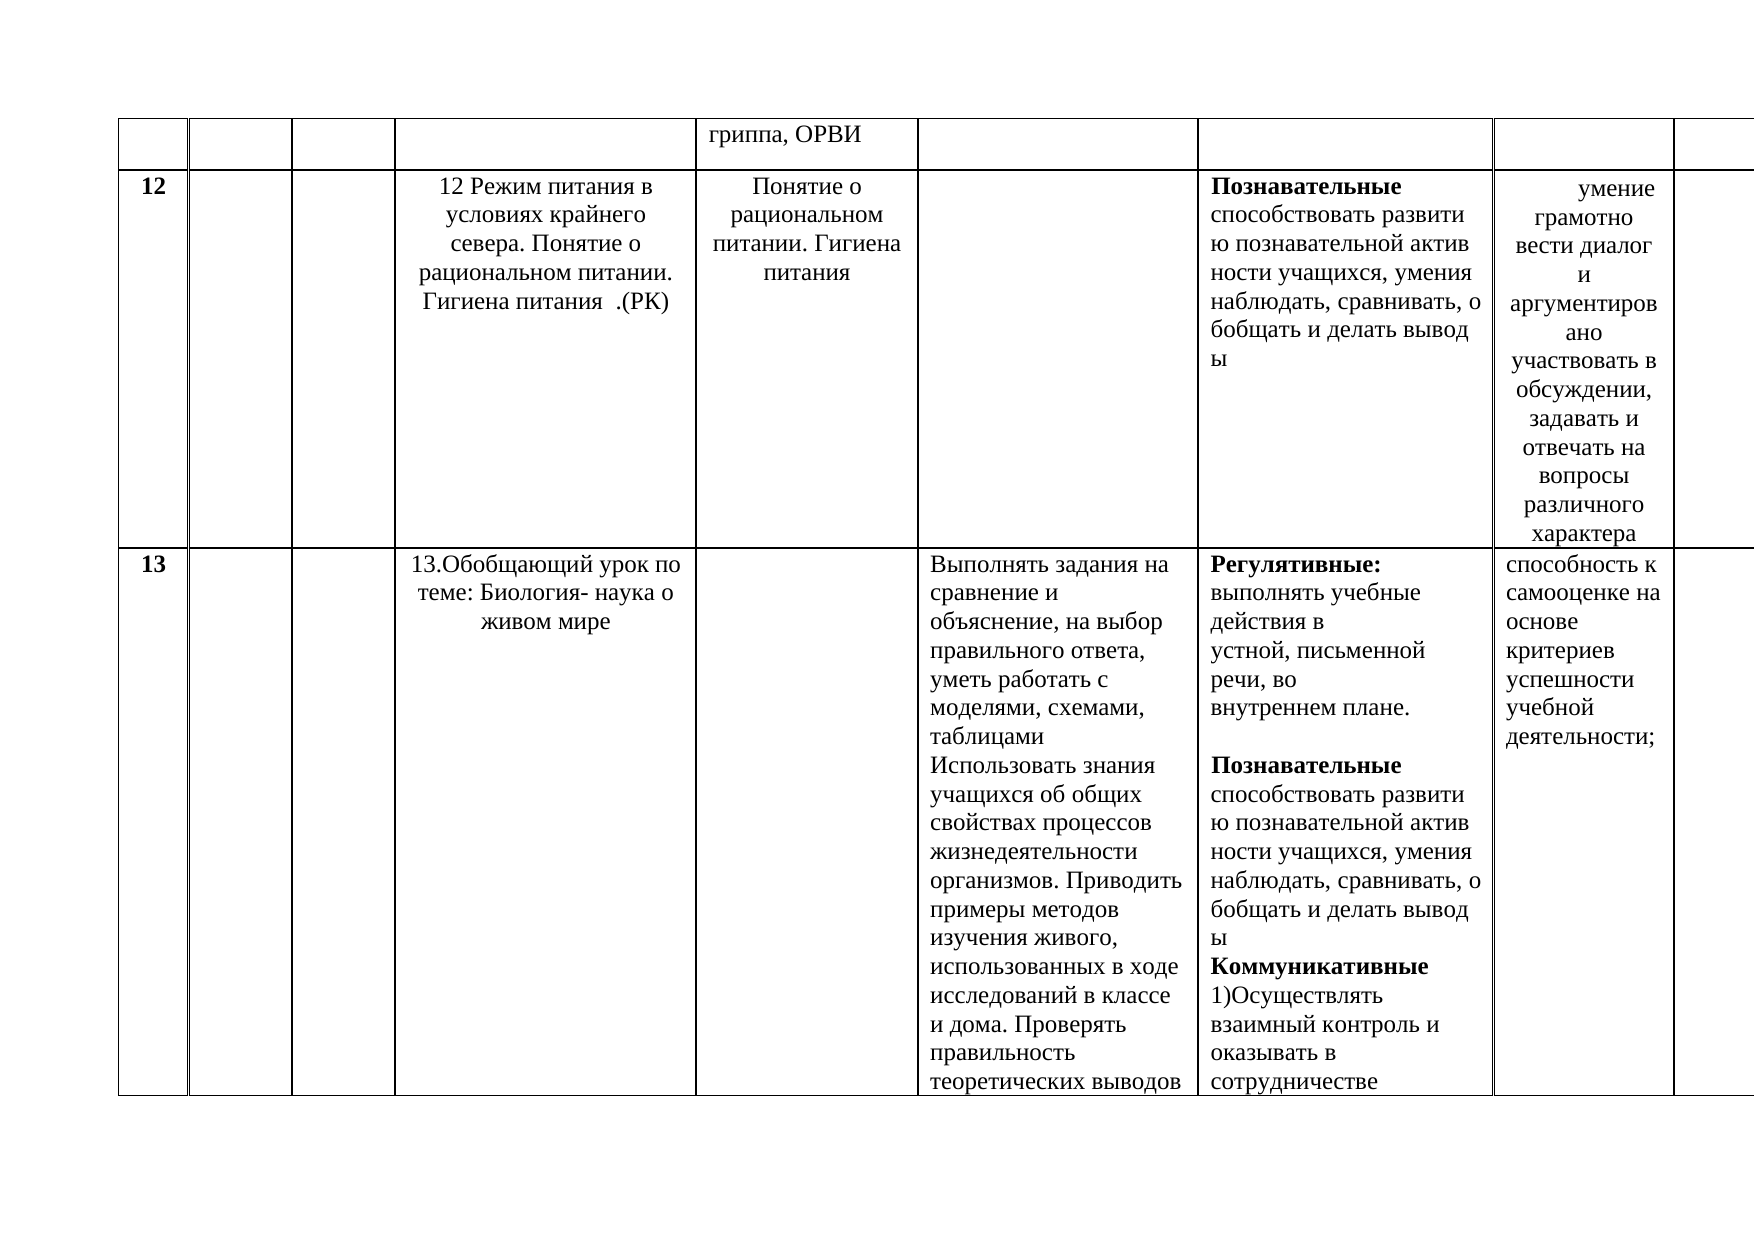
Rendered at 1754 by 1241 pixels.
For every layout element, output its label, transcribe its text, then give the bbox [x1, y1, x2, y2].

table_cell [293, 119, 394, 169]
table_cell 13 [119, 549, 187, 1095]
table_cell Понятие о рациональном питании. Гигиена питания [697, 171, 917, 547]
table_cell Познавательные способствовать развитию познавательной активности учащихся, умения наблюдать, сравнивать, обобщать и делать выводы [1199, 171, 1492, 547]
table_cell [1675, 549, 1754, 1095]
table_cell [190, 549, 291, 1095]
table_cell [1495, 119, 1673, 169]
table_cell 12 Режим питания в условиях крайнего севера. Понятие о рациональном питании. Гигиена питания .(РК) [396, 171, 695, 547]
table_cell 13.Обобщающий урок по теме: Биология- наука о живом мире [396, 549, 695, 1095]
table_cell [190, 171, 291, 547]
table_cell гриппа, ОРВИ [697, 119, 917, 169]
table_cell [119, 119, 187, 169]
table_cell Выполнять задания на сравнение и объяснение, на выбор правильного ответа, уметь работать с моделями, схемами, таблицами Использовать знания учащихся об общих свойствах процессов жизнедеятельности организмов. Приводить примеры методов изучения живого, использованных в ходе исследований в классе и дома. Проверять правильность теоретических выводов [919, 549, 1197, 1095]
table_cell [1675, 119, 1754, 169]
table_cell [1675, 171, 1754, 547]
table_cell [190, 119, 291, 169]
table_cell 12 [119, 171, 187, 547]
table_cell [1199, 119, 1492, 169]
table_cell [293, 549, 394, 1095]
table_cell [697, 549, 917, 1095]
table_cell [293, 171, 394, 547]
table_cell Регулятивные: выполнять учебные действия в устной, письменной речи, во внутреннем плане. Познавательные способствовать развитию познавательной активности учащихся, умения наблюдать, сравнивать, обобщать и делать выводы Коммуникативные 1)Осуществлять взаимный контроль и оказывать в сотрудничестве [1199, 549, 1492, 1095]
table_cell умение грамотно вести диалог и аргументировано участвовать в обсуждении, задавать и отвечать на вопросы различного характера [1495, 171, 1673, 547]
table_cell [396, 119, 695, 169]
table_cell [919, 119, 1197, 169]
table_cell [919, 171, 1197, 547]
table_cell способность к самооценке на основе критериев успешности учебной деятельности; [1495, 549, 1673, 1095]
